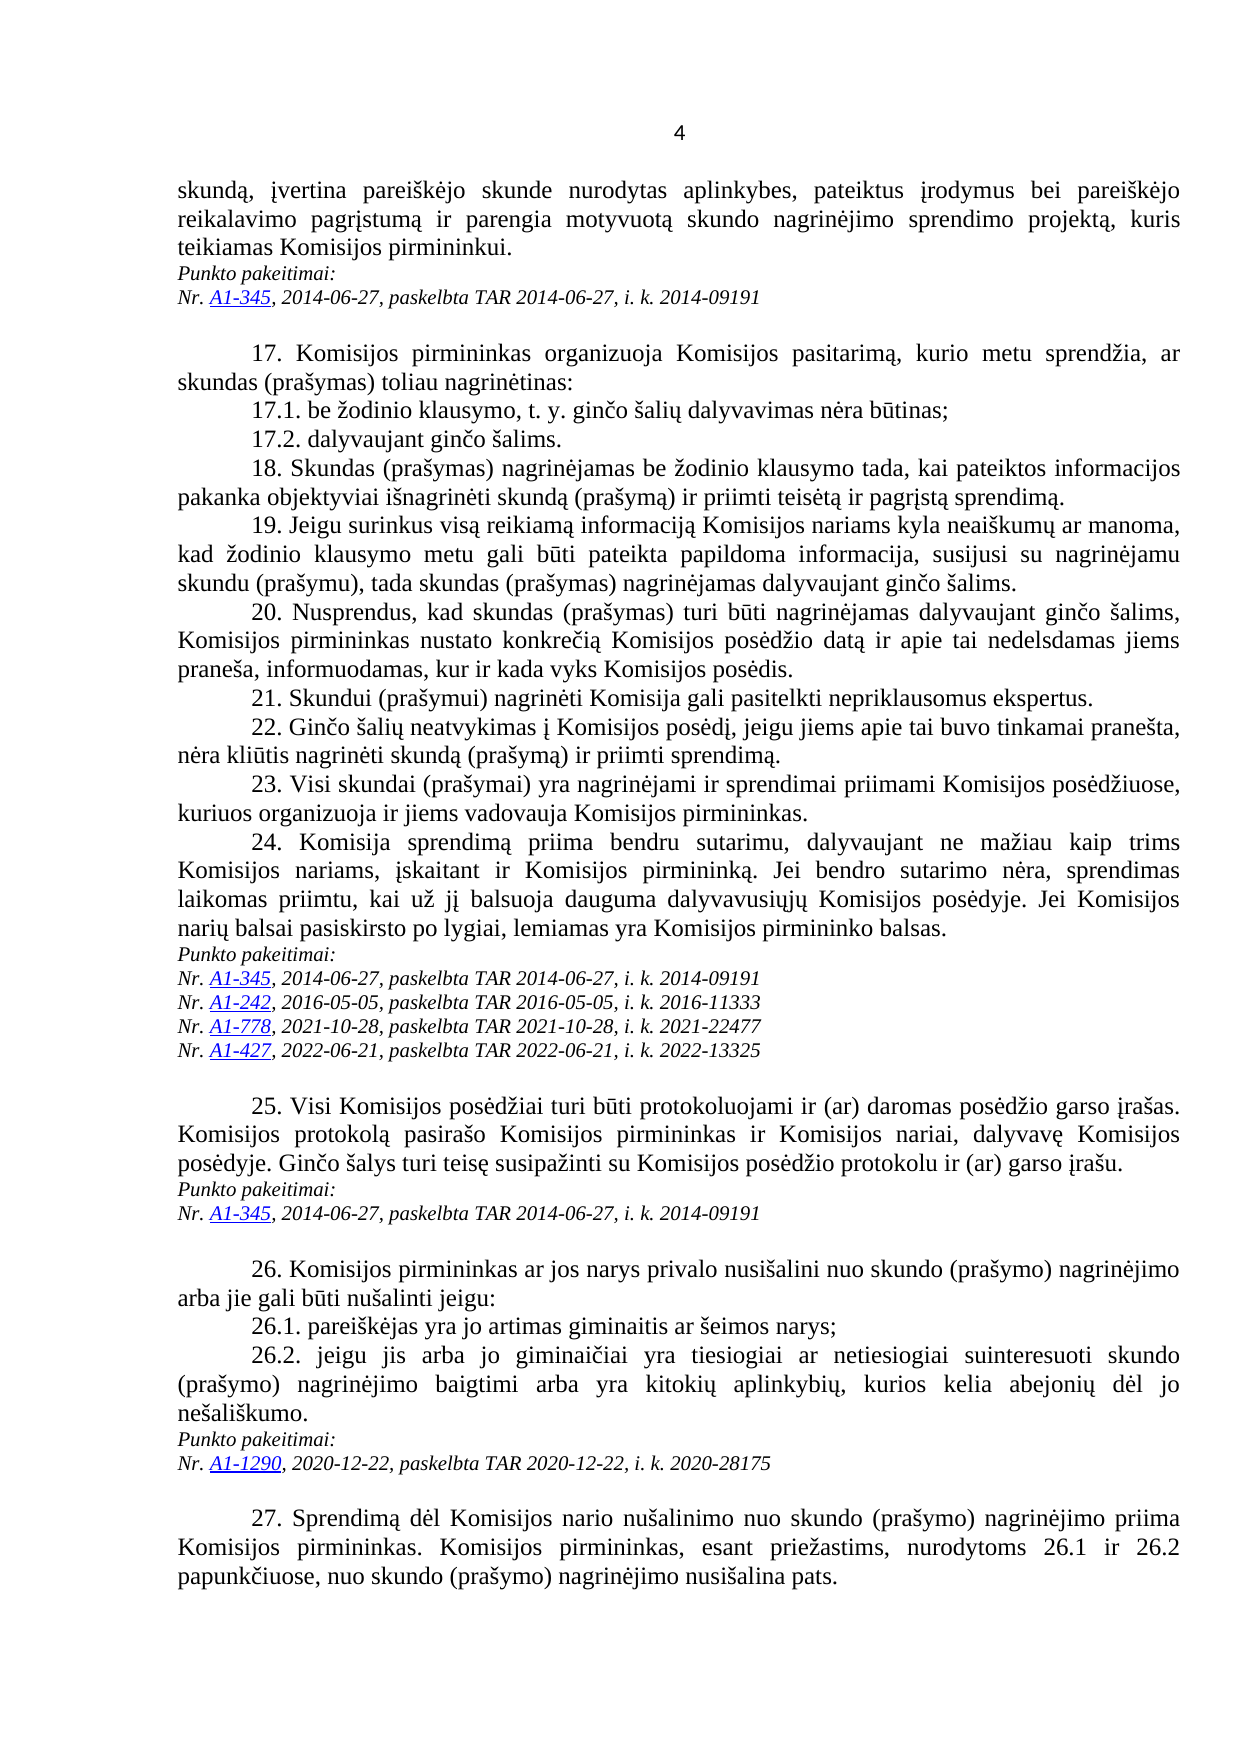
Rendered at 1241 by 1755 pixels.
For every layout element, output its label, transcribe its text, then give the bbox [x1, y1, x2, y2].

text 26.1. pareiškėjas yra jo artimas giminaitis ar šeimos narys; [177, 1311, 1181, 1340]
text 17.2. dalyvaujant ginčo šalims. [177, 424, 1181, 453]
text 25. Visi Komisijos posėdžiai turi būti protokoluojami ir (ar) daromas posėdžio garso įrašas. Komisijos protokolą pasirašo Komisijos pirmininkas ir Komisijos nariai, dalyvavę Komisijos posėdyje. Ginčo šalys turi teisę susipažinti su Komisijos posėdžio protokolu ir (ar) garso įrašu. [177, 1091, 1181, 1177]
text 22. Ginčo šalių neatvykimas į Komisijos posėdį, jeigu jiems apie tai buvo tinkamai pranešta, nėra kliūtis nagrinėti skundą (prašymą) ir priimti sprendimą. [177, 712, 1181, 769]
text 21. Skundui (prašymui) nagrinėti Komisija gali pasitelkti nepriklausomus ekspertus. [177, 683, 1181, 712]
text 17. Komisijos pirmininkas organizuoja Komisijos pasitarimą, kurio metu sprendžia, ar skundas (prašymas) toliau nagrinėtinas: [177, 338, 1181, 396]
text 18. Skundas (prašymas) nagrinėjamas be žodinio klausymo tada, kai pateiktos informacijos pakanka objektyviai išnagrinėti skundą (prašymą) ir priimti teisėtą ir pagrįstą sprendimą. [177, 453, 1181, 511]
text Nr. A1-345, 2014-06-27, paskelbta TAR 2014-06-27, i. k. 2014-09191 [177, 966, 1181, 990]
text 24. Komisija sprendimą priima bendru sutarimu, dalyvaujant ne mažiau kaip trims Komisijos nariams, įskaitant ir Komisijos pirmininką. Jei bendro sutarimo nėra, sprendimas laikomas priimtu, kai už jį balsuoja dauguma dalyvavusiųjų Komisijos posėdyje. Jei Komisijos narių balsai pasiskirsto po lygiai, lemiamas yra Komisijos pirmininko balsas. [177, 827, 1181, 942]
text 23. Visi skundai (prašymai) yra nagrinėjami ir sprendimai priimami Komisijos posėdžiuose, kuriuos organizuoja ir jiems vadovauja Komisijos pirmininkas. [177, 769, 1181, 827]
text 26. Komisijos pirmininkas ar jos narys privalo nusišalini nuo skundo (prašymo) nagrinėjimo arba jie gali būti nušalinti jeigu: [177, 1254, 1181, 1311]
text Nr. A1-1290, 2020-12-22, paskelbta TAR 2020-12-22, i. k. 2020-28175 [177, 1451, 1181, 1474]
text skundą, įvertina pareiškėjo skunde nurodytas aplinkybes, pateiktus įrodymus bei pareiškėjo reikalavimo pagrįstumą ir parengia motyvuotą skundo nagrinėjimo sprendimo projektą, kuris teikiamas Komisijos pirmininkui. [177, 175, 1181, 261]
text Punkto pakeitimai: [177, 261, 1181, 285]
text 17.1. be žodinio klausymo, t. y. ginčo šalių dalyvavimas nėra būtinas; [177, 396, 1181, 424]
text 20. Nusprendus, kad skundas (prašymas) turi būti nagrinėjamas dalyvaujant ginčo šalims, Komisijos pirmininkas nustato konkrečią Komisijos posėdžio datą ir apie tai nedelsdamas jiems praneša, informuodamas, kur ir kada vyks Komisijos posėdis. [177, 597, 1181, 683]
text 26.2. jeigu jis arba jo giminaičiai yra tiesiogiai ar netiesiogiai suinteresuoti skundo (prašymo) nagrinėjimo baigtimi arba yra kitokių aplinkybių, kurios kelia abejonių dėl jo nešališkumo. [177, 1340, 1181, 1426]
text Punkto pakeitimai: [177, 1177, 1181, 1201]
text Nr. A1-345, 2014-06-27, paskelbta TAR 2014-06-27, i. k. 2014-09191 [177, 1201, 1181, 1225]
text 27. Sprendimą dėl Komisijos nario nušalinimo nuo skundo (prašymo) nagrinėjimo priima Komisijos pirmininkas. Komisijos pirmininkas, esant priežastims, nurodytoms 26.1 ir 26.2 papunkčiuose, nuo skundo (prašymo) nagrinėjimo nusišalina pats. [177, 1503, 1181, 1589]
text Nr. A1-427, 2022-06-21, paskelbta TAR 2022-06-21, i. k. 2022-13325 [177, 1038, 1181, 1062]
text 19. Jeigu surinkus visą reikiamą informaciją Komisijos nariams kyla neaiškumų ar manoma, kad žodinio klausymo metu gali būti pateikta papildoma informacija, susijusi su nagrinėjamu skundu (prašymu), tada skundas (prašymas) nagrinėjamas dalyvaujant ginčo šalims. [177, 511, 1181, 597]
text Punkto pakeitimai: [177, 1426, 1181, 1451]
text Nr. A1-242, 2016-05-05, paskelbta TAR 2016-05-05, i. k. 2016-11333 [177, 990, 1181, 1014]
text Nr. A1-345, 2014-06-27, paskelbta TAR 2014-06-27, i. k. 2014-09191 [177, 285, 1181, 309]
text Punkto pakeitimai: [177, 942, 1181, 966]
text Nr. A1-778, 2021-10-28, paskelbta TAR 2021-10-28, i. k. 2021-22477 [177, 1014, 1181, 1038]
